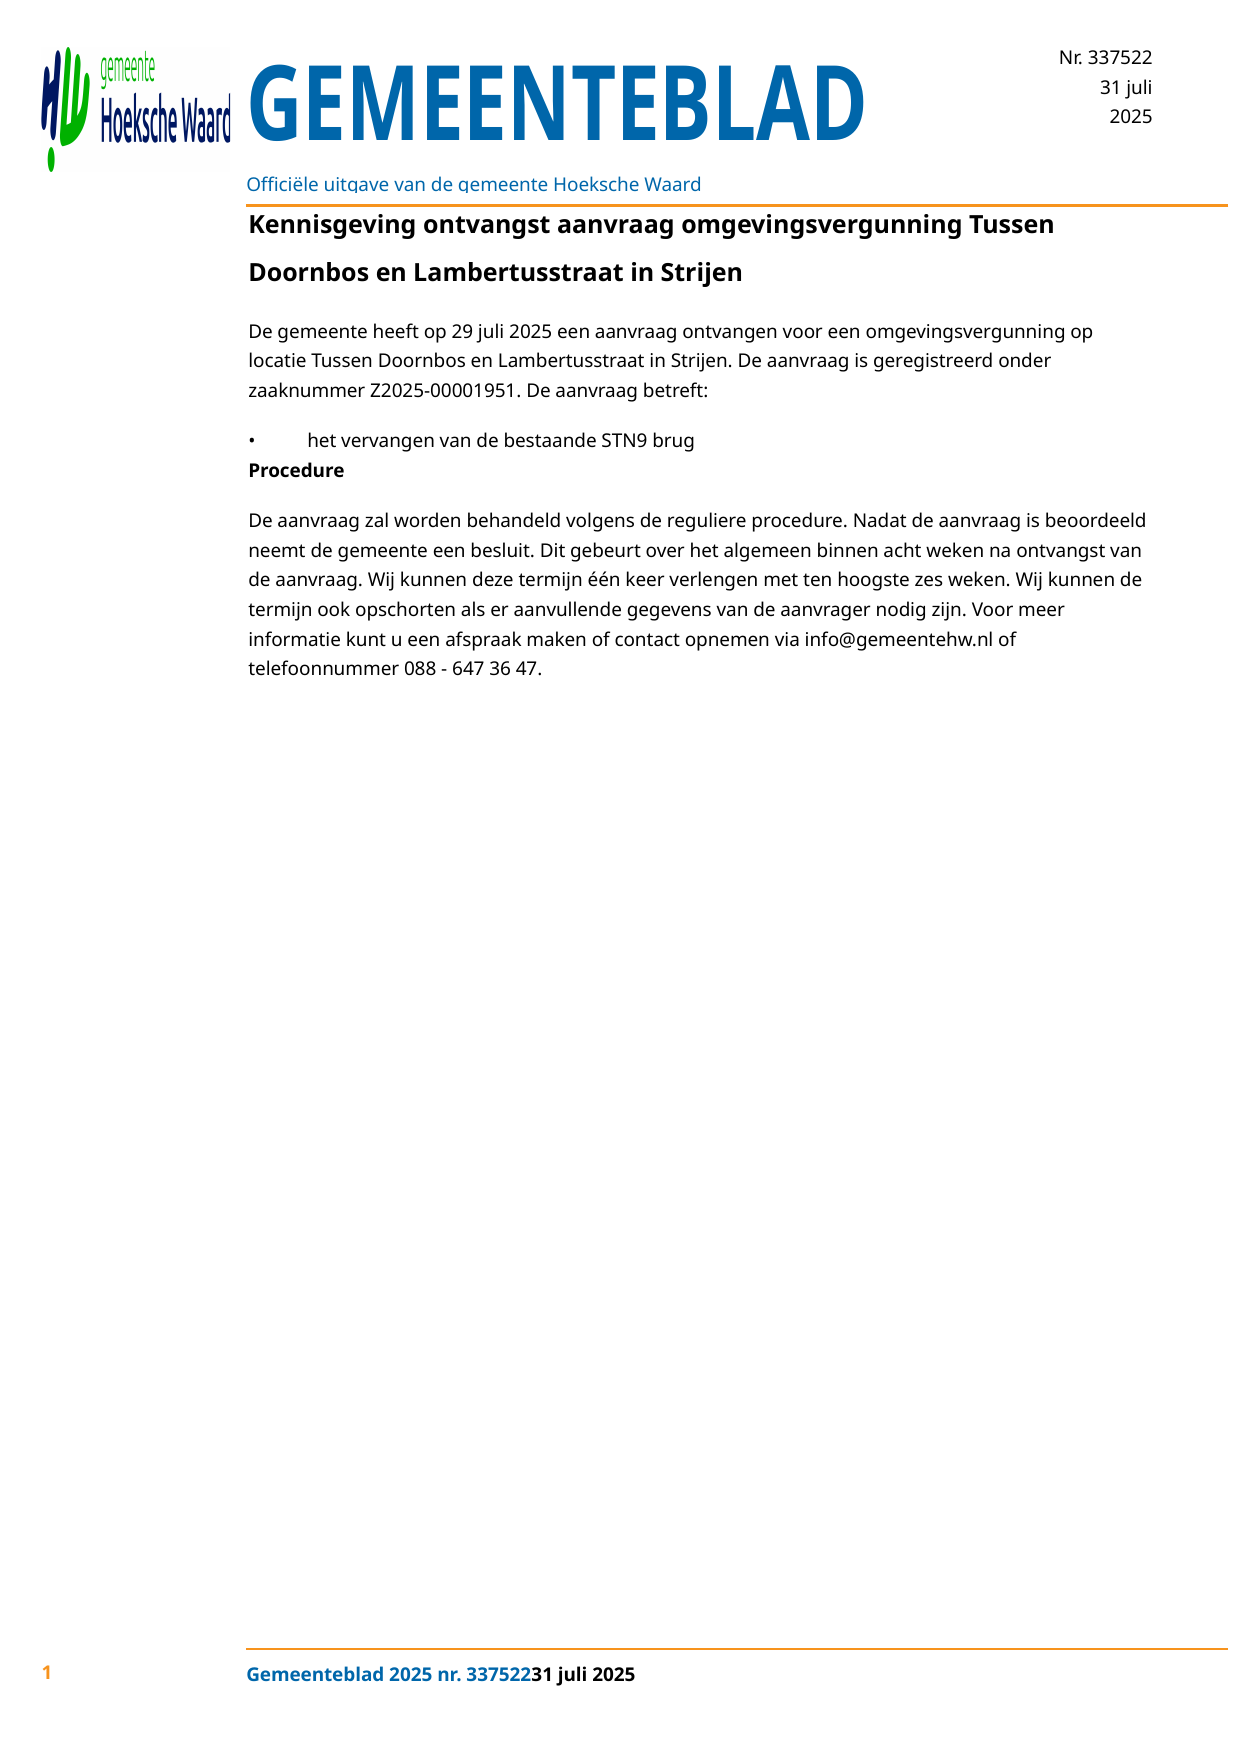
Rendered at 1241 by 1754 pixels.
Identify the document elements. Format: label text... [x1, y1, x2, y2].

text Kennisgeving ontvangst aanvraag omgevingsvergunning Tussen Doornbos en Lambertusstraat in Strijen [248, 207, 1152, 288]
text De gemeente heeft op 29 juli 2025 een aanvraag ontvangen voor een omgevingsvergunning op locatie Tussen Doornbos en Lambertusstraat in Strijen. De aanvraag is geregistreerd onder zaaknummer Z2025-00001951. De aanvraag betreft: [248, 318, 1152, 403]
picture [41, 47, 231, 172]
list het vervangen van de bestaande STN9 brug [248, 427, 1152, 453]
text Procedure [248, 457, 1152, 483]
text De aanvraag zal worden behandeld volgens de reguliere procedure. Nadat de aanvraag is beoordeeld neemt de gemeente een besluit. Dit gebeurt over het algemeen binnen acht weken na ontvangst van de aanvraag. Wij kunnen deze termijn één keer verlengen met ten hoogste zes weken. Wij kunnen de termijn ook opschorten als er aanvullende gegevens van de aanvrager nodig zijn. Voor meer informatie kunt u een afspraak maken of contact opnemen via info@gemeentehw.nl of telefoonnummer 088 - 647 36 47. [248, 507, 1152, 681]
